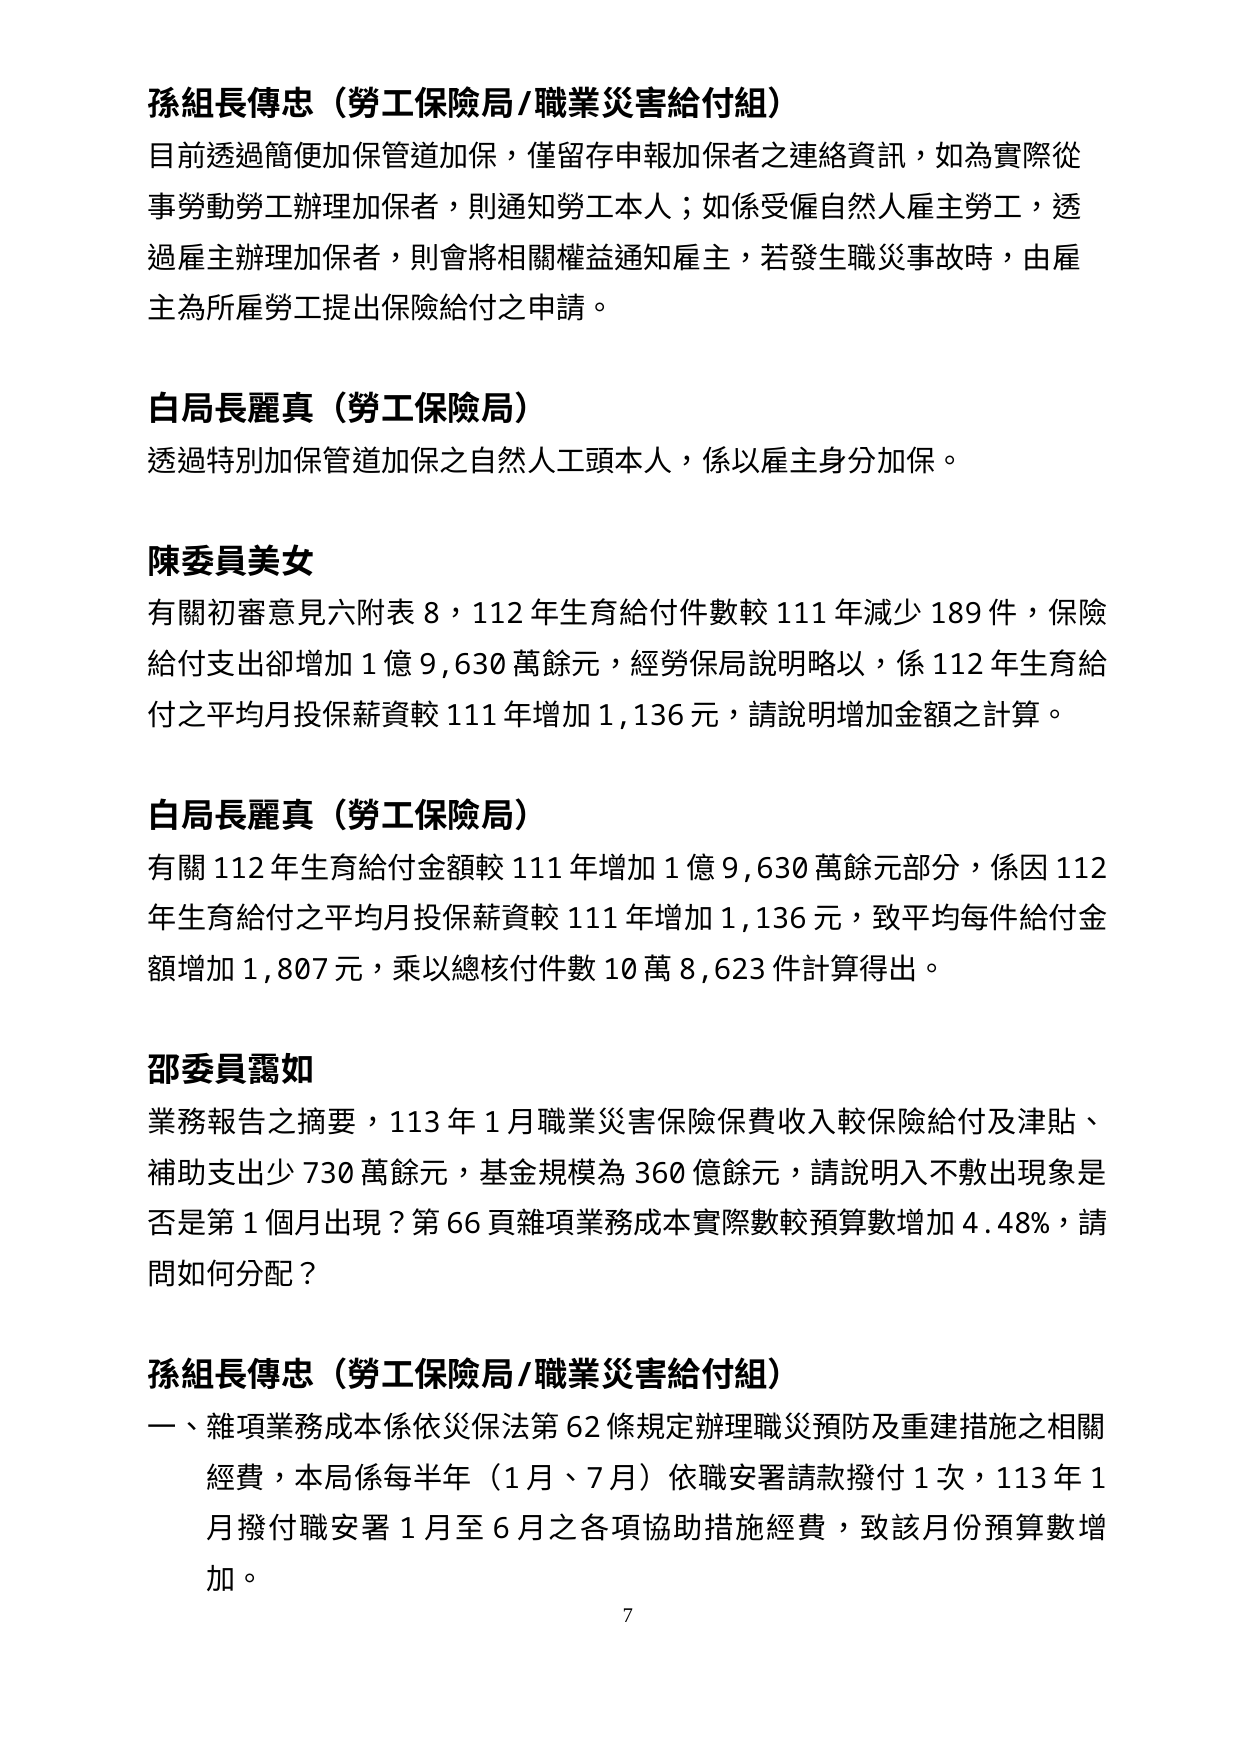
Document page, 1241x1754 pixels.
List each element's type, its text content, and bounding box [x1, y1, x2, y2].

text 孫組長傳忠（勞工保險局/職業災害給付組） [148, 1346, 1107, 1397]
text 白局長麗真（勞工保險局） [148, 787, 1107, 837]
text 孫組長傳忠（勞工保險局/職業災害給付組） [148, 75, 1107, 126]
text 透過特別加保管道加保之自然人工頭本人，係以雇主身分加保。 [148, 431, 1107, 482]
text 邵委員靄如 [148, 1041, 1107, 1092]
text 目前透過簡便加保管道加保，僅留存申報加保者之連絡資訊，如為實際從事勞動勞工辦理加保者，則通知勞工本人；如係受僱自然人雇主勞工，透過雇主辦理加保者，則會將相關權益通知雇主，若發生職災事故時，由雇主為所雇勞工提出保險給付之申請。 [148, 126, 1107, 329]
text 業務報告之摘要，113年1月職業災害保險保費收入較保險給付及津貼、補助支出少730萬餘元，基金規模為360億餘元，請說明入不敷出現象是否是第1個月出現？第66頁雜項業務成本實際數較預算數增加4.48%，請問如何分配？ [148, 1092, 1107, 1295]
text 陳委員美女 [148, 532, 1107, 583]
text 一、雜項業務成本係依災保法第62條規定辦理職災預防及重建措施之相關經費，本局係每半年（1月、7月）依職安署請款撥付1次，113年1月撥付職安署1月至6月之各項協助措施經費，致該月份預算數增加。 [148, 1397, 1107, 1600]
text 有關112年生育給付金額較111年增加1億9,630萬餘元部分，係因112年生育給付之平均月投保薪資較111年增加1,136元，致平均每件給付金額增加1,807元，乘以總核付件數10萬8,623件計算得出。 [148, 837, 1107, 990]
text 白局長麗真（勞工保險局） [148, 380, 1107, 431]
text 有關初審意見六附表8，112年生育給付件數較111年減少189件，保險給付支出卻增加1億9,630萬餘元，經勞保局說明略以，係112年生育給付之平均月投保薪資較111年增加1,136元，請說明增加金額之計算。 [148, 583, 1107, 736]
